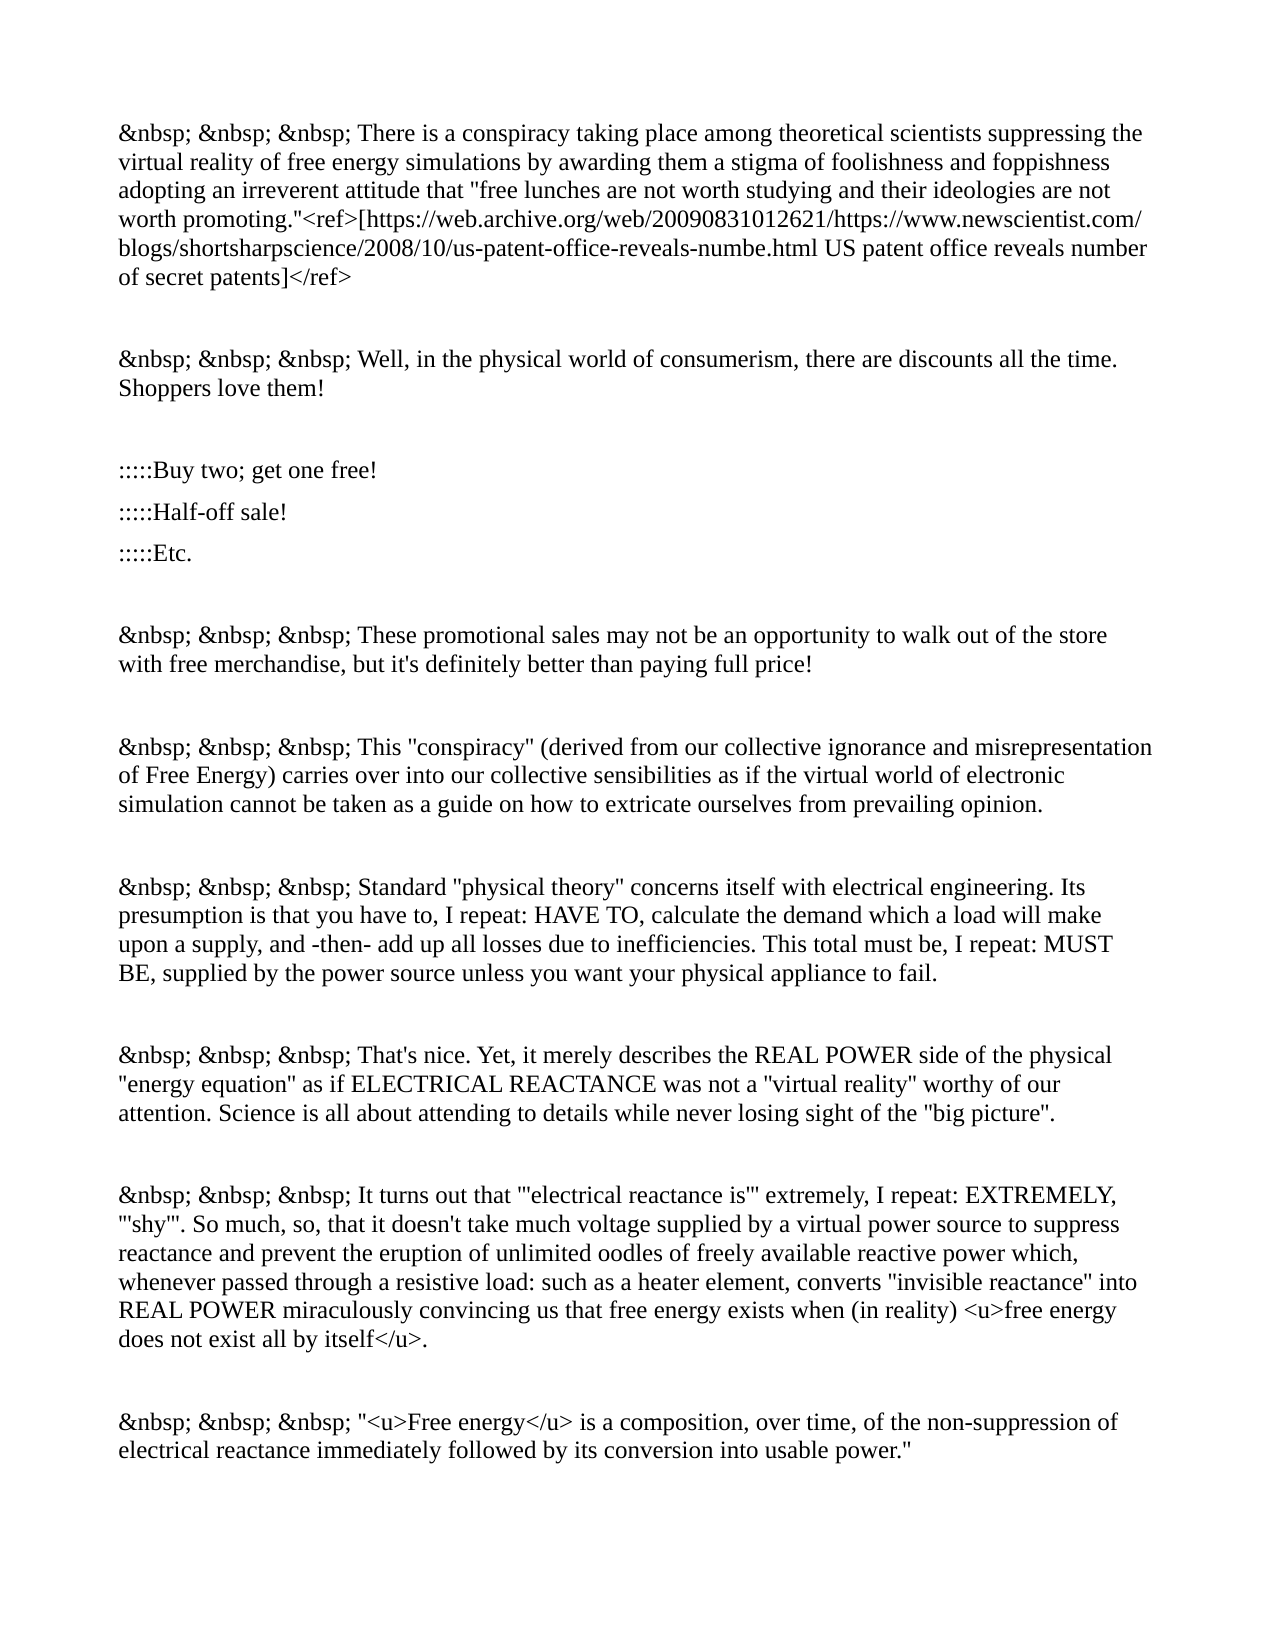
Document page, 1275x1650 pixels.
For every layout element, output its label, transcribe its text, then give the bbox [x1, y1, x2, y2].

text :::::Etc. [118, 538, 1157, 567]
text &nbsp; &nbsp; &nbsp; Standard ''physical theory'' concerns itself with electrical engineering. Its presumption is that you have to, I repeat: HAVE TO, calculate the demand which a load will make upon a supply, and -then- add up all losses due to inefficiencies. This total must be, I repeat: MUST BE, supplied by the power source unless you want your physical appliance to fail. [118, 872, 1157, 987]
text :::::Buy two; get one free! [118, 456, 1157, 484]
text &nbsp; &nbsp; &nbsp; It turns out that '''electrical reactance is''' extremely, I repeat: EXTREMELY, '''shy'''. So much, so, that it doesn't take much voltage supplied by a virtual power source to suppress reactance and prevent the eruption of unlimited oodles of freely available reactive power which, whenever passed through a resistive load: such as a heater element, converts ''invisible reactance'' into REAL POWER miraculously convincing us that free energy exists when (in reality) <u>free energy does not exist all by itself</u>. [118, 1181, 1157, 1353]
text &nbsp; &nbsp; &nbsp; These promotional sales may not be an opportunity to walk out of the store with free merchandise, but it's definitely better than paying full price! [118, 621, 1157, 678]
text &nbsp; &nbsp; &nbsp; ''<u>Free energy</u> is a composition, over time, of the non-suppression of electrical reactance immediately followed by its conversion into usable power.'' [118, 1407, 1157, 1464]
text &nbsp; &nbsp; &nbsp; That's nice. Yet, it merely describes the REAL POWER side of the physical ''energy equation'' as if ELECTRICAL REACTANCE was not a ''virtual reality'' worthy of our attention. Science is all about attending to details while never losing sight of the ''big picture''. [118, 1041, 1157, 1127]
text :::::Half-off sale! [118, 497, 1157, 526]
text &nbsp; &nbsp; &nbsp; Well, in the physical world of consumerism, there are discounts all the time. Shoppers love them! [118, 344, 1157, 402]
text &nbsp; &nbsp; &nbsp; This ''conspiracy'' (derived from our collective ignorance and misrepresentation of Free Energy) carries over into our collective sensibilities as if the virtual world of electronic simulation cannot be taken as a guide on how to extricate ourselves from prevailing opinion. [118, 732, 1157, 818]
text &nbsp; &nbsp; &nbsp; There is a conspiracy taking place among theoretical scientists suppressing the virtual reality of free energy simulations by awarding them a stigma of foolishness and foppishness adopting an irreverent attitude that ''free lunches are not worth studying and their ideologies are not worth promoting.''<ref>[https://web.archive.org/web/20090831012621/https://www.newscientist.com/blogs/shortsharpscience/2008/10/us-patent-office-reveals-numbe.html US patent office reveals number of secret patents]</ref> [118, 118, 1157, 291]
